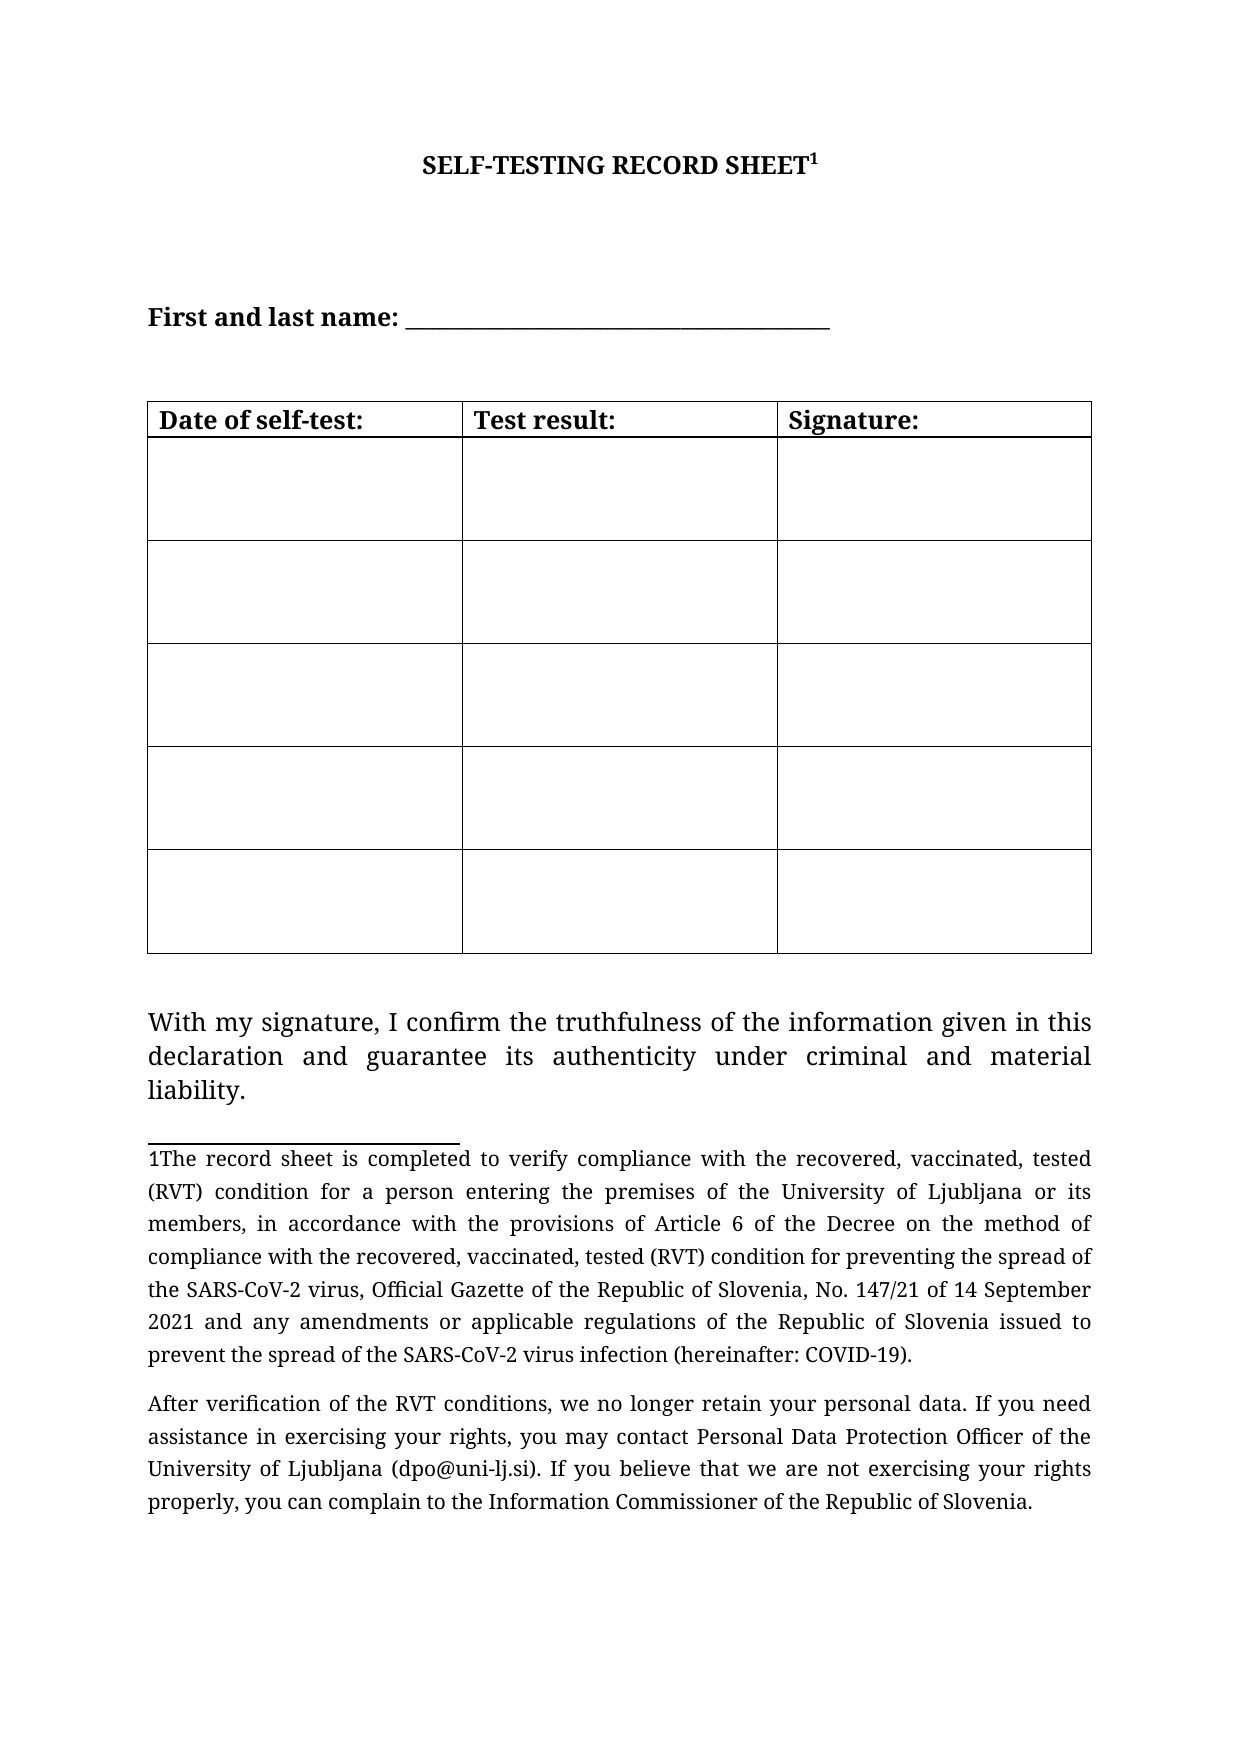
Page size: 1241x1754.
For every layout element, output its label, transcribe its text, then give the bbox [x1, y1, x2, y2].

table_cell [778, 747, 1091, 849]
table_cell [463, 644, 777, 746]
table_header Date of self-test: [148, 402, 462, 436]
text The record sheet is completed to verify compliance with the recovered, vaccinated, tested (RVT) condition for a person entering the premises of the University of Ljubljana or its members, in accordance with the provisions of Article 6 of the Decree on the method of compliance with the recovered, vaccinated, tested (RVT) condition for preventing the spread of the SARS-CoV-2 virus, Official Gazette of the Republic of Slovenia, No. 147/21 of 14 September 2021 and any amendments or applicable regulations of the Republic of Slovenia issued to prevent the spread of the SARS-CoV-2 virus infection (hereinafter: COVID-19). [148, 1144, 1093, 1368]
table_cell [463, 438, 777, 539]
text With my signature, I confirm the truthfulness of the information given in this declaration and guarantee its authenticity under criminal and material liability. [148, 1004, 1093, 1106]
text SELF-TESTING RECORD SHEET [148, 148, 1093, 182]
table_header Test result: [463, 402, 777, 436]
table_cell [463, 747, 777, 849]
text First and last name: _____________________________________ [148, 300, 1093, 334]
table_cell [778, 850, 1091, 952]
table_cell [463, 541, 777, 643]
table_cell [148, 438, 462, 539]
text After verification of the RVT conditions, we no longer retain your personal data. If you need assistance in exercising your rights, you may contact Personal Data Protection Officer of the University of Ljubljana (dpo@uni-lj.si). If you believe that we are not exercising your rights properly, you can complain to the Information Commissioner of the Republic of Slovenia. [148, 1389, 1093, 1515]
table_cell [778, 438, 1091, 539]
table_cell [778, 541, 1091, 643]
table_cell [463, 850, 777, 952]
table_cell [148, 747, 462, 849]
table_cell [778, 644, 1091, 746]
table_cell [148, 850, 462, 952]
table_cell [148, 541, 462, 643]
table_cell [148, 644, 462, 746]
table_header Signature: [778, 402, 1091, 436]
